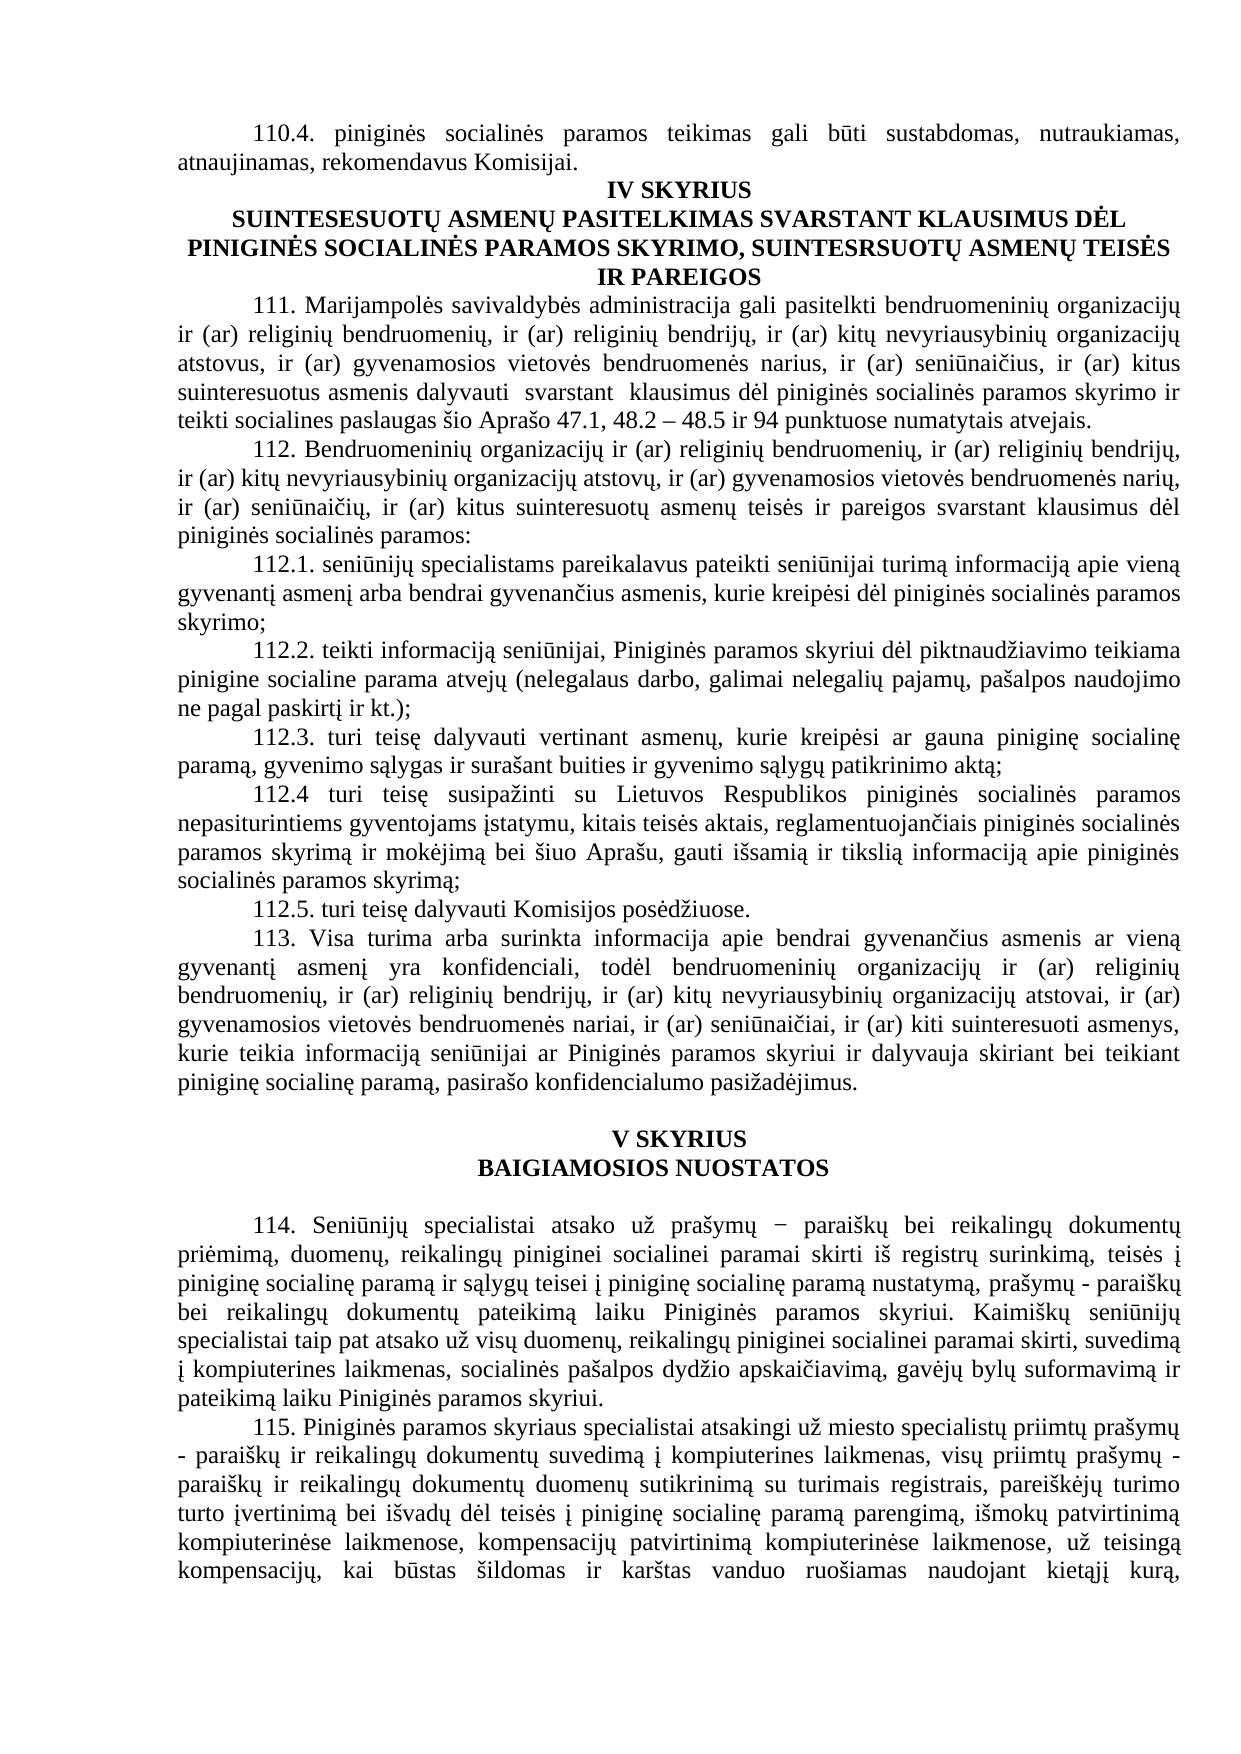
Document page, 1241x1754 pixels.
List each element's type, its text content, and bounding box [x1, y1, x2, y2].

text 112.4 turi teisę susipažinti su Lietuvos Respublikos piniginės socialinės paramos nepasiturintiems gyventojams įstatymu, kitais teisės aktais, reglamentuojančiais piniginės socialinės paramos skyrimą ir mokėjimą bei šiuo Aprašu, gauti išsamią ir tikslią informaciją apie piniginės socialinės paramos skyrimą; [177, 779, 1181, 894]
text 113. Visa turima arba surinkta informacija apie bendrai gyvenančius asmenis ar vieną gyvenantį asmenį yra konfidenciali, todėl bendruomeninių organizacijų ir (ar) religinių bendruomenių, ir (ar) religinių bendrijų, ir (ar) kitų nevyriausybinių organizacijų atstovai, ir (ar) gyvenamosios vietovės bendruomenės nariai, ir (ar) seniūnaičiai, ir (ar) kiti suinteresuoti asmenys, kurie teikia informaciją seniūnijai ar Piniginės paramos skyriui ir dalyvauja skiriant bei teikiant piniginę socialinę paramą, pasirašo konfidencialumo pasižadėjimus. [177, 923, 1181, 1096]
text 112. Bendruomeninių organizacijų ir (ar) religinių bendruomenių, ir (ar) religinių bendrijų, ir (ar) kitų nevyriausybinių organizacijų atstovų, ir (ar) gyvenamosios vietovės bendruomenės narių, ir (ar) seniūnaičių, ir (ar) kitus suinteresuotų asmenų teisės ir pareigos svarstant klausimus dėl piniginės socialinės paramos: [177, 434, 1181, 549]
text 115. Piniginės paramos skyriaus specialistai atsakingi už miesto specialistų priimtų prašymų - paraiškų ir reikalingų dokumentų suvedimą į kompiuterines laikmenas, visų priimtų prašymų - paraiškų ir reikalingų dokumentų duomenų sutikrinimą su turimais registrais, pareiškėjų turimo turto įvertinimą bei išvadų dėl teisės į piniginę socialinę paramą parengimą, išmokų patvirtinimą kompiuterinėse laikmenose, kompensacijų patvirtinimą kompiuterinėse laikmenose, už teisingą kompensacijų, kai būstas šildomas ir karštas vanduo ruošiamas naudojant kietąjį kurą, [177, 1412, 1181, 1584]
text 110.4. piniginės socialinės paramos teikimas gali būti sustabdomas, nutraukiamas, atnaujinamas, rekomendavus Komisijai. [177, 118, 1181, 176]
text 114. Seniūnijų specialistai atsako už prašymų − paraiškų bei reikalingų dokumentų priėmimą, duomenų, reikalingų piniginei socialinei paramai skirti iš registrų surinkimą, teisės į piniginę socialinę paramą ir sąlygų teisei į piniginę socialinę paramą nustatymą, prašymų - paraiškų bei reikalingų dokumentų pateikimą laiku Piniginės paramos skyriui. Kaimiškų seniūnijų specialistai taip pat atsako už visų duomenų, reikalingų piniginei socialinei paramai skirti, suvedimą į kompiuterines laikmenas, socialinės pašalpos dydžio apskaičiavimą, gavėjų bylų suformavimą ir pateikimą laiku Piniginės paramos skyriui. [177, 1211, 1181, 1412]
text BAIGIAMOSIOS NUOSTATOS [402, 1153, 1181, 1182]
text 111. Marijampolės savivaldybės administracija gali pasitelkti bendruomeninių organizacijų ir (ar) religinių bendruomenių, ir (ar) religinių bendrijų, ir (ar) kitų nevyriausybinių organizacijų atstovus, ir (ar) gyvenamosios vietovės bendruomenės narius, ir (ar) seniūnaičius, ir (ar) kitus suinteresuotus asmenis dalyvauti svarstant klausimus dėl piniginės socialinės paramos skyrimo ir teikti socialines paslaugas šio Aprašo 47.1, 48.2 – 48.5 ir 94 punktuose numatytais atvejais. [177, 291, 1181, 434]
text 112.2. teikti informaciją seniūnijai, Piniginės paramos skyriui dėl piktnaudžiavimo teikiama pinigine socialine parama atvejų (nelegalaus darbo, galimai nelegalių pajamų, pašalpos naudojimo ne pagal paskirtį ir kt.); [177, 636, 1181, 722]
text V SKYRIUS [177, 1124, 1181, 1153]
text 112.3. turi teisę dalyvauti vertinant asmenų, kurie kreipėsi ar gauna piniginę socialinę paramą, gyvenimo sąlygas ir surašant buities ir gyvenimo sąlygų patikrinimo aktą; [177, 722, 1181, 779]
text SUINTESESUOTŲ ASMENŲ PASITELKIMAS SVARSTANT KLAUSIMUS DĖL PINIGINĖS SOCIALINĖS PARAMOS SKYRIMO, SUINTESRSUOTŲ ASMENŲ TEISĖS IR PAREIGOS [177, 204, 1181, 291]
text 112.1. seniūnijų specialistams pareikalavus pateikti seniūnijai turimą informaciją apie vieną gyvenantį asmenį arba bendrai gyvenančius asmenis, kurie kreipėsi dėl piniginės socialinės paramos skyrimo; [177, 549, 1181, 636]
text IV SKYRIUS [177, 176, 1181, 204]
text 112.5. turi teisę dalyvauti Komisijos posėdžiuose. [177, 894, 1181, 923]
